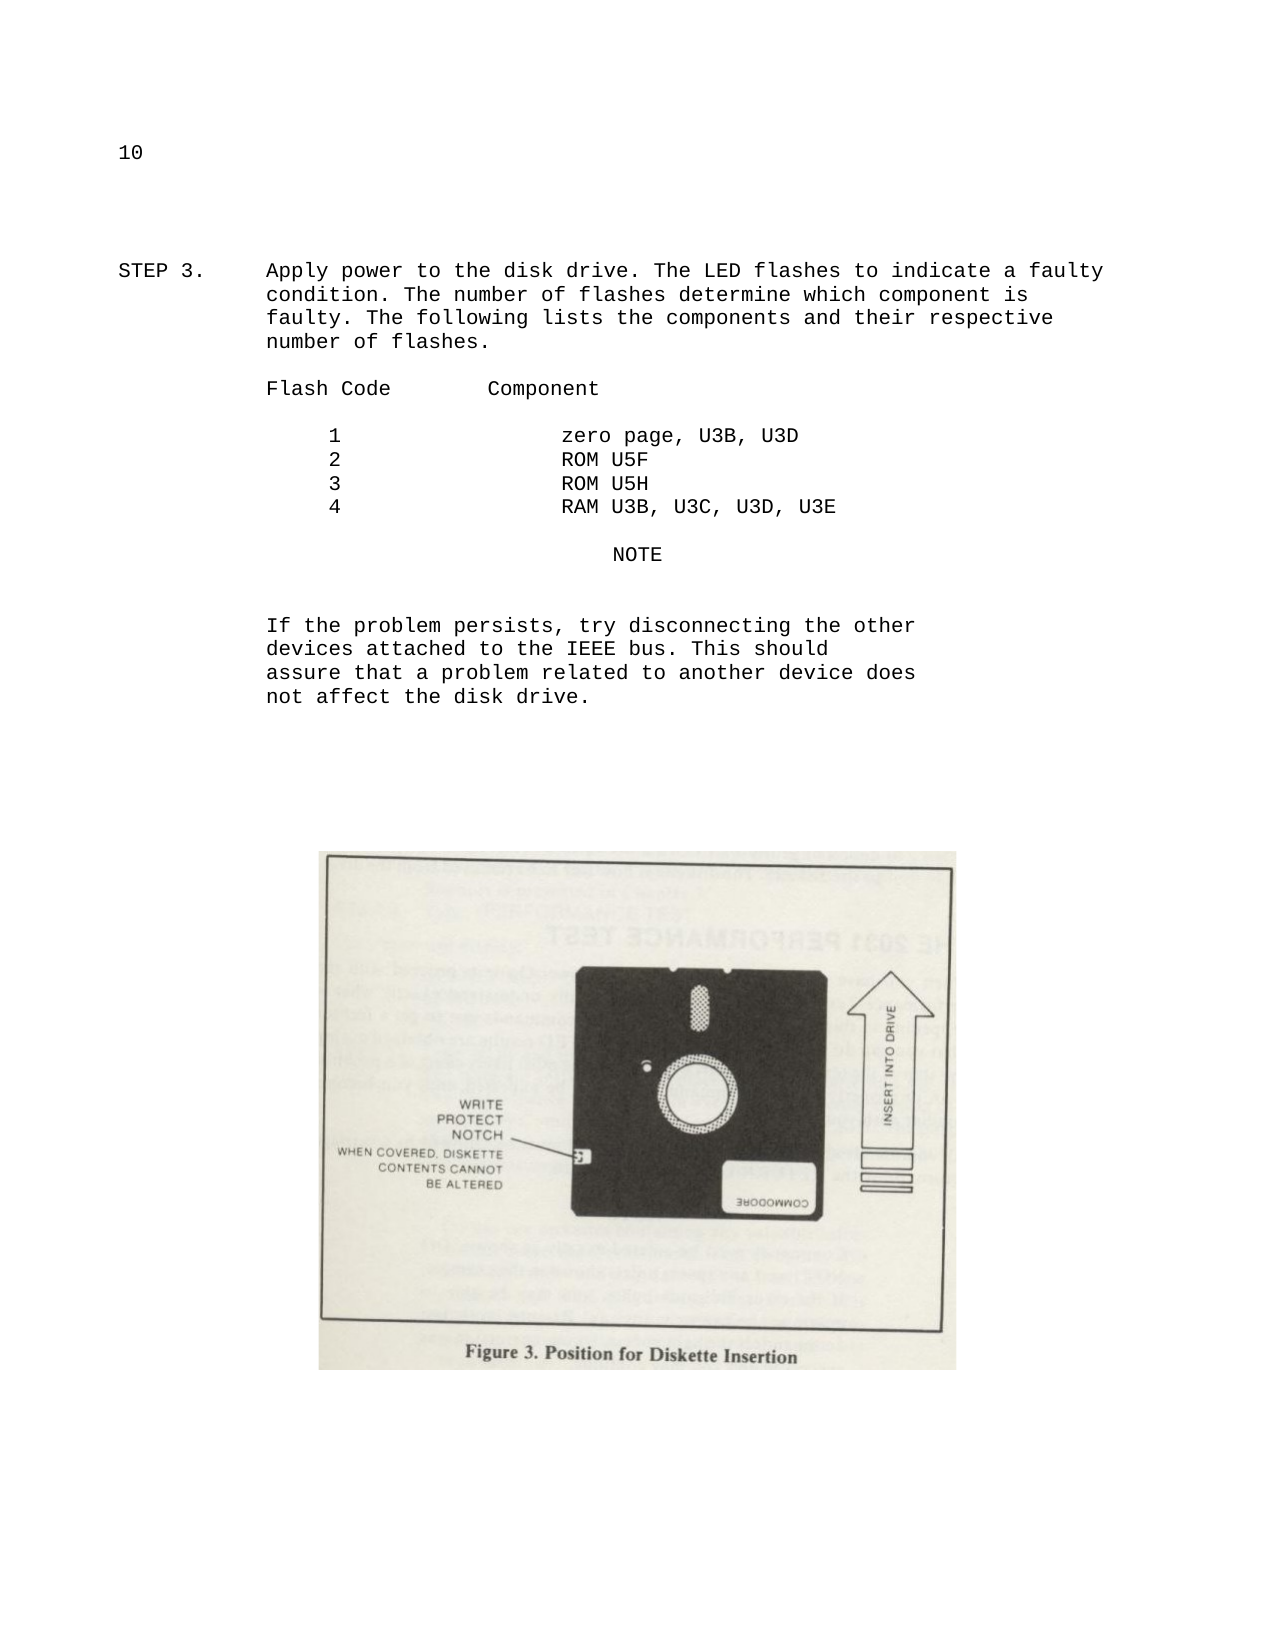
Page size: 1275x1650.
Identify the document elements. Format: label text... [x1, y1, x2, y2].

text 2 ROM U5F [118, 449, 1157, 473]
text 3 ROM U5H [118, 473, 1157, 496]
text number of flashes. [118, 331, 1157, 354]
text 10 [118, 142, 1157, 165]
text If the problem persists, try disconnecting the other [118, 615, 1157, 638]
text Flash Code Component [118, 378, 1157, 402]
text assure that a problem related to another device does [118, 662, 1157, 686]
text STEP 3. Apply power to the disk drive. The LED flashes to indicate a faulty [118, 260, 1157, 284]
text faulty. The following lists the components and their respective [118, 307, 1157, 331]
text NOTE [118, 544, 1157, 567]
text devices attached to the IEEE bus. This should [118, 638, 1157, 662]
text not affect the disk drive. [118, 686, 1157, 709]
picture [318, 851, 957, 1370]
text condition. The number of flashes determine which component is [118, 284, 1157, 307]
text 4 RAM U3B, U3C, U3D, U3E [118, 496, 1157, 520]
text 1 zero page, U3B, U3D [118, 426, 1157, 449]
